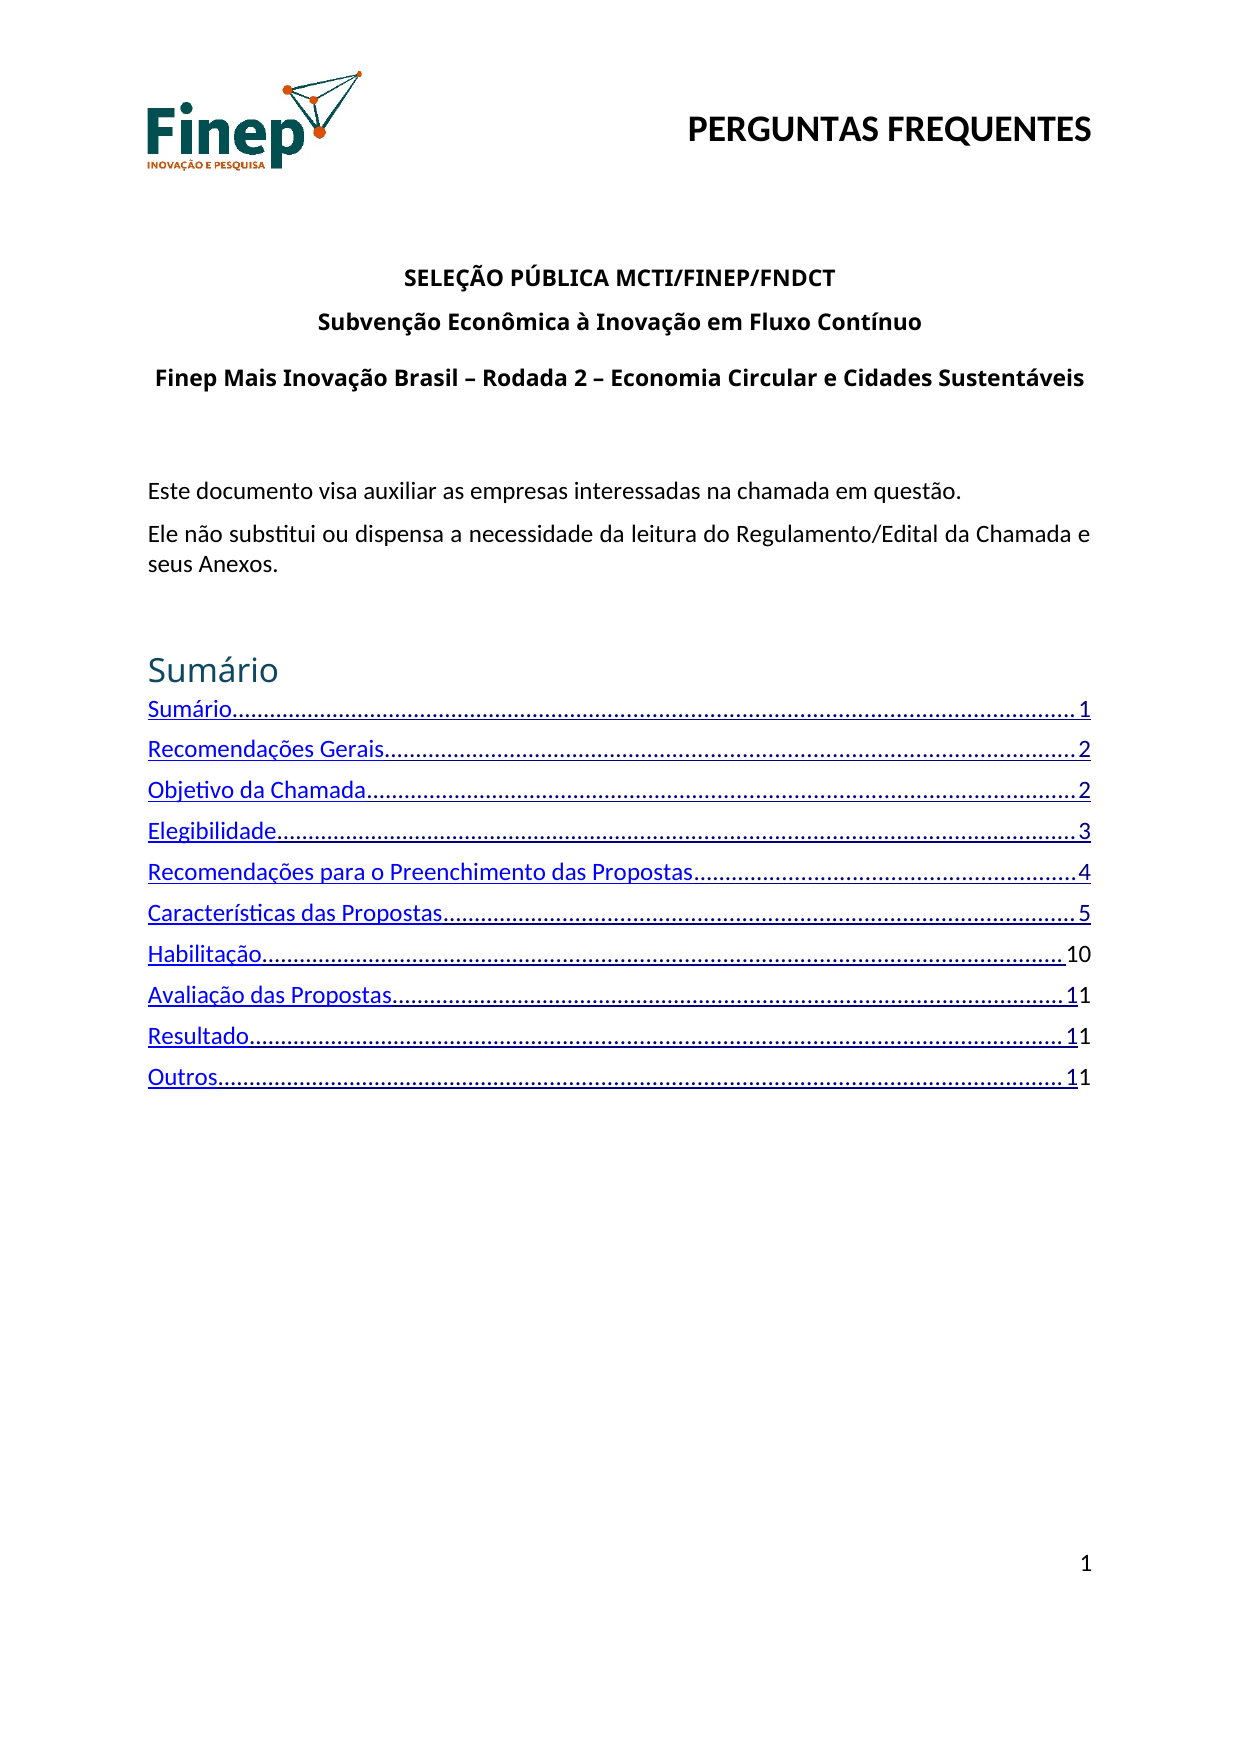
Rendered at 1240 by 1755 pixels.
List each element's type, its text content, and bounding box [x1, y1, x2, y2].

text Outros 11 [148, 1061, 1092, 1092]
text Recomendações Gerais 2 [148, 734, 1092, 764]
text Características das Propostas 5 [148, 897, 1092, 928]
text Sumário 1 [148, 693, 1092, 723]
text Objetivo da Chamada 2 [148, 774, 1092, 805]
text Elegibilidade 3 [148, 816, 1092, 846]
text Finep Mais Inovação Brasil – Rodada 2 – Economia Circular e Cidades Sustentáveis [148, 362, 1092, 393]
subtitle Sumário [148, 647, 1092, 692]
text Este documento visa auxiliar as empresas interessadas na chamada em questão. [148, 475, 1092, 505]
text Ele não substitui ou dispensa a necessidade da leitura do Regulamento/Edital da Chamada e seus Anexos. [148, 518, 1092, 579]
text Avaliação das Propostas 11 [148, 979, 1092, 1010]
text Habilitação 10 [148, 938, 1092, 969]
text Subvenção Econômica à Inovação em Fluxo Contínuo [148, 306, 1092, 337]
text Recomendações para o Preenchimento das Propostas 4 [148, 856, 1092, 887]
text Resultado 11 [148, 1020, 1092, 1051]
text SELEÇÃO PÚBLICA MCTI/FINEP/FNDCT [148, 262, 1092, 293]
